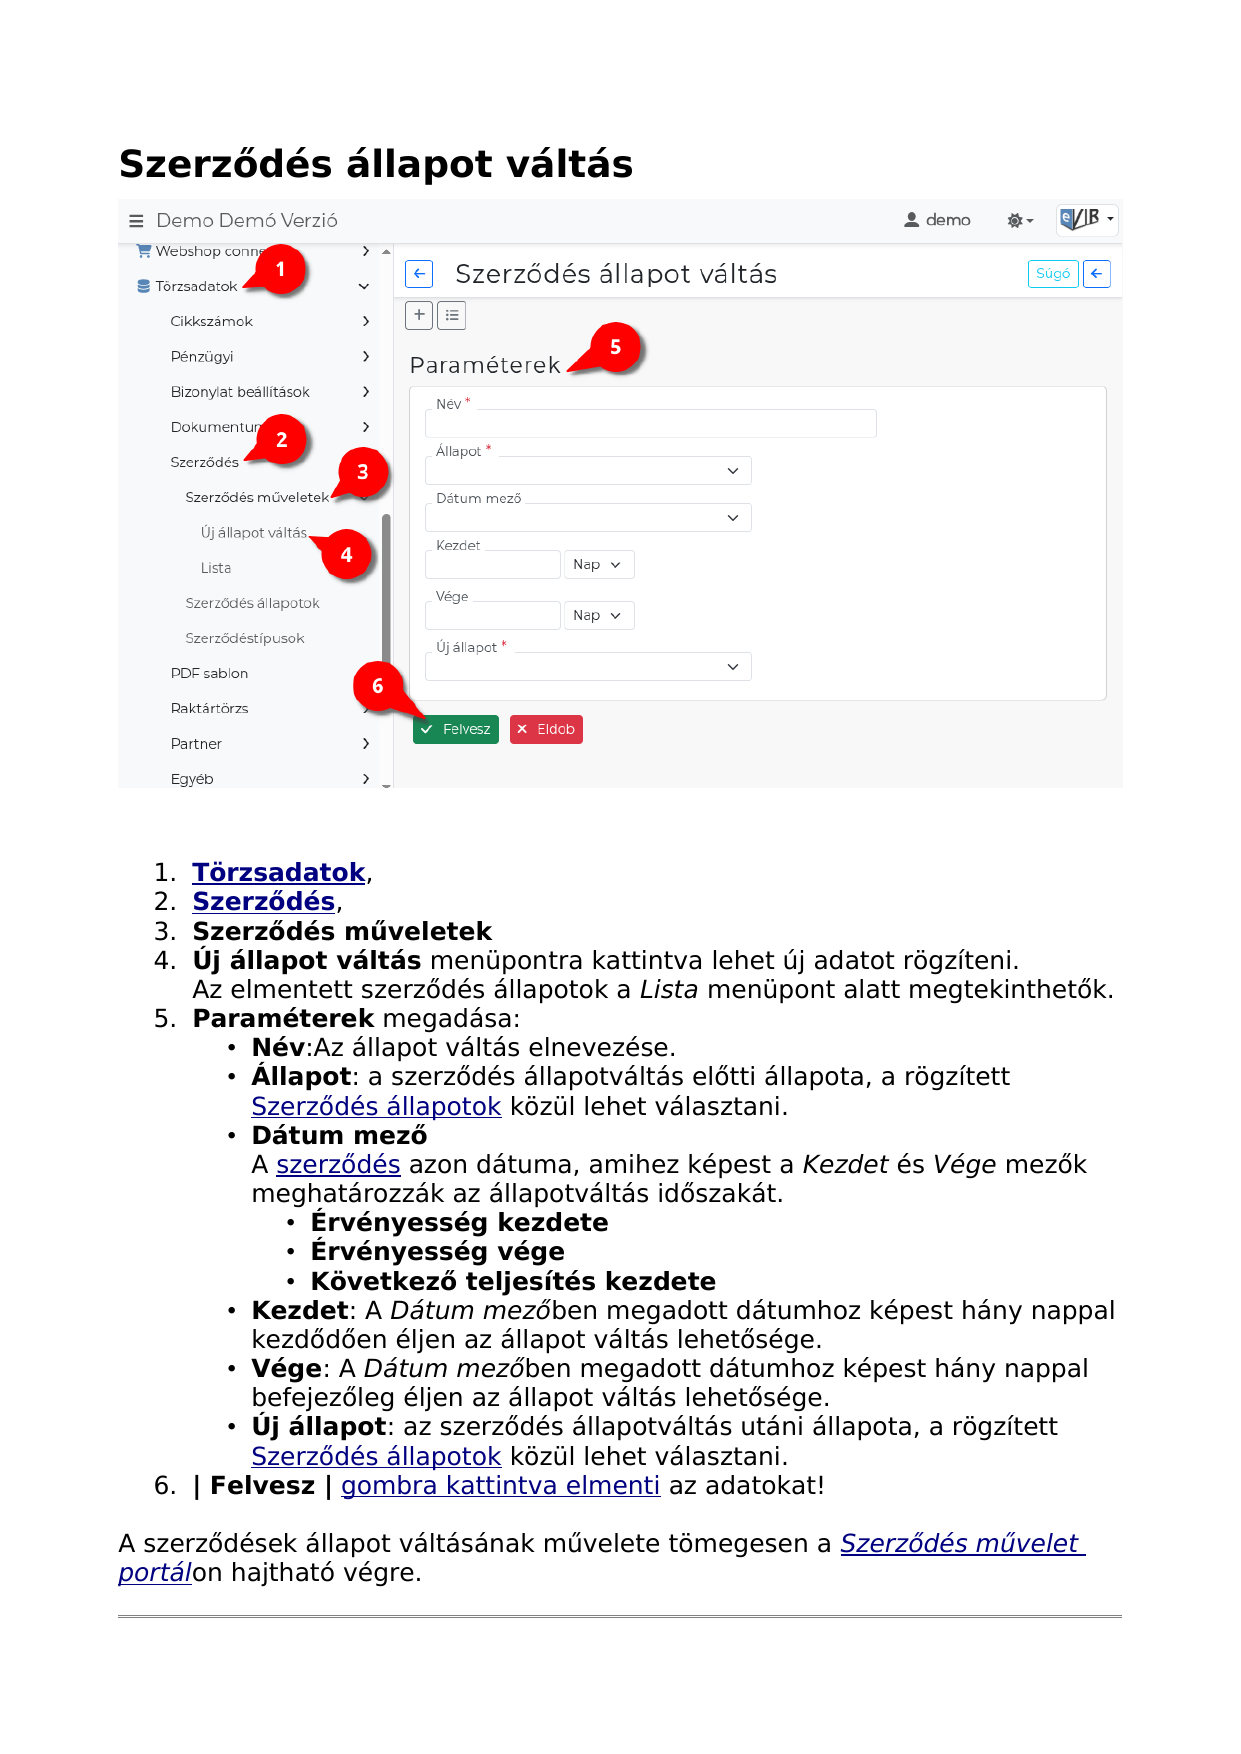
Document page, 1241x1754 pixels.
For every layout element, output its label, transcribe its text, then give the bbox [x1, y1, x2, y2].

list Új állapot: az szerződés állapotváltás utáni állapota, a rögzített Szerződés állapotok közül lehet választani. [236, 1412, 1122, 1471]
list Kezdet: A Dátum mezőben megadott dátumhoz képest hány nappal kezdődően éljen az állapot váltás lehetősége. [236, 1296, 1122, 1354]
list Vége: A Dátum mezőben megadott dátumhoz képest hány nappal befejezőleg éljen az állapot váltás lehetősége. [236, 1354, 1122, 1412]
list Paraméterek megadása: [177, 1004, 1122, 1033]
text A szerződések állapot váltásának művelete tömegesen a Szerződés művelet portálon hajtható végre. [118, 1529, 1122, 1588]
picture [118, 199, 1123, 788]
list Dátum mező A szerződés azon dátuma, amihez képest a Kezdet és Vége mezők meghatározzák az állapotváltás időszakát. [236, 1121, 1122, 1208]
list Következő teljesítés kezdete [295, 1267, 1122, 1296]
subtitle Szerződés állapot váltás [118, 143, 1122, 187]
list Törzsadatok, [177, 858, 1122, 887]
list Szerződés műveletek [177, 917, 1122, 946]
list Érvényesség vége [295, 1237, 1122, 1267]
list Érvényesség kezdete [295, 1208, 1122, 1237]
list Új állapot váltás menüpontra kattintva lehet új adatot rögzíteni. Az elmentett szerződés állapotok a Lista menüpont alatt megtekinthetők. [177, 946, 1122, 1004]
list Szerződés, [177, 887, 1122, 917]
list Állapot: a szerződés állapotváltás előtti állapota, a rögzített Szerződés állapotok közül lehet választani. [236, 1062, 1122, 1121]
list | Felvesz | gombra kattintva elmenti az adatokat! [177, 1471, 1122, 1500]
list Név:Az állapot váltás elnevezése. [236, 1033, 1122, 1062]
